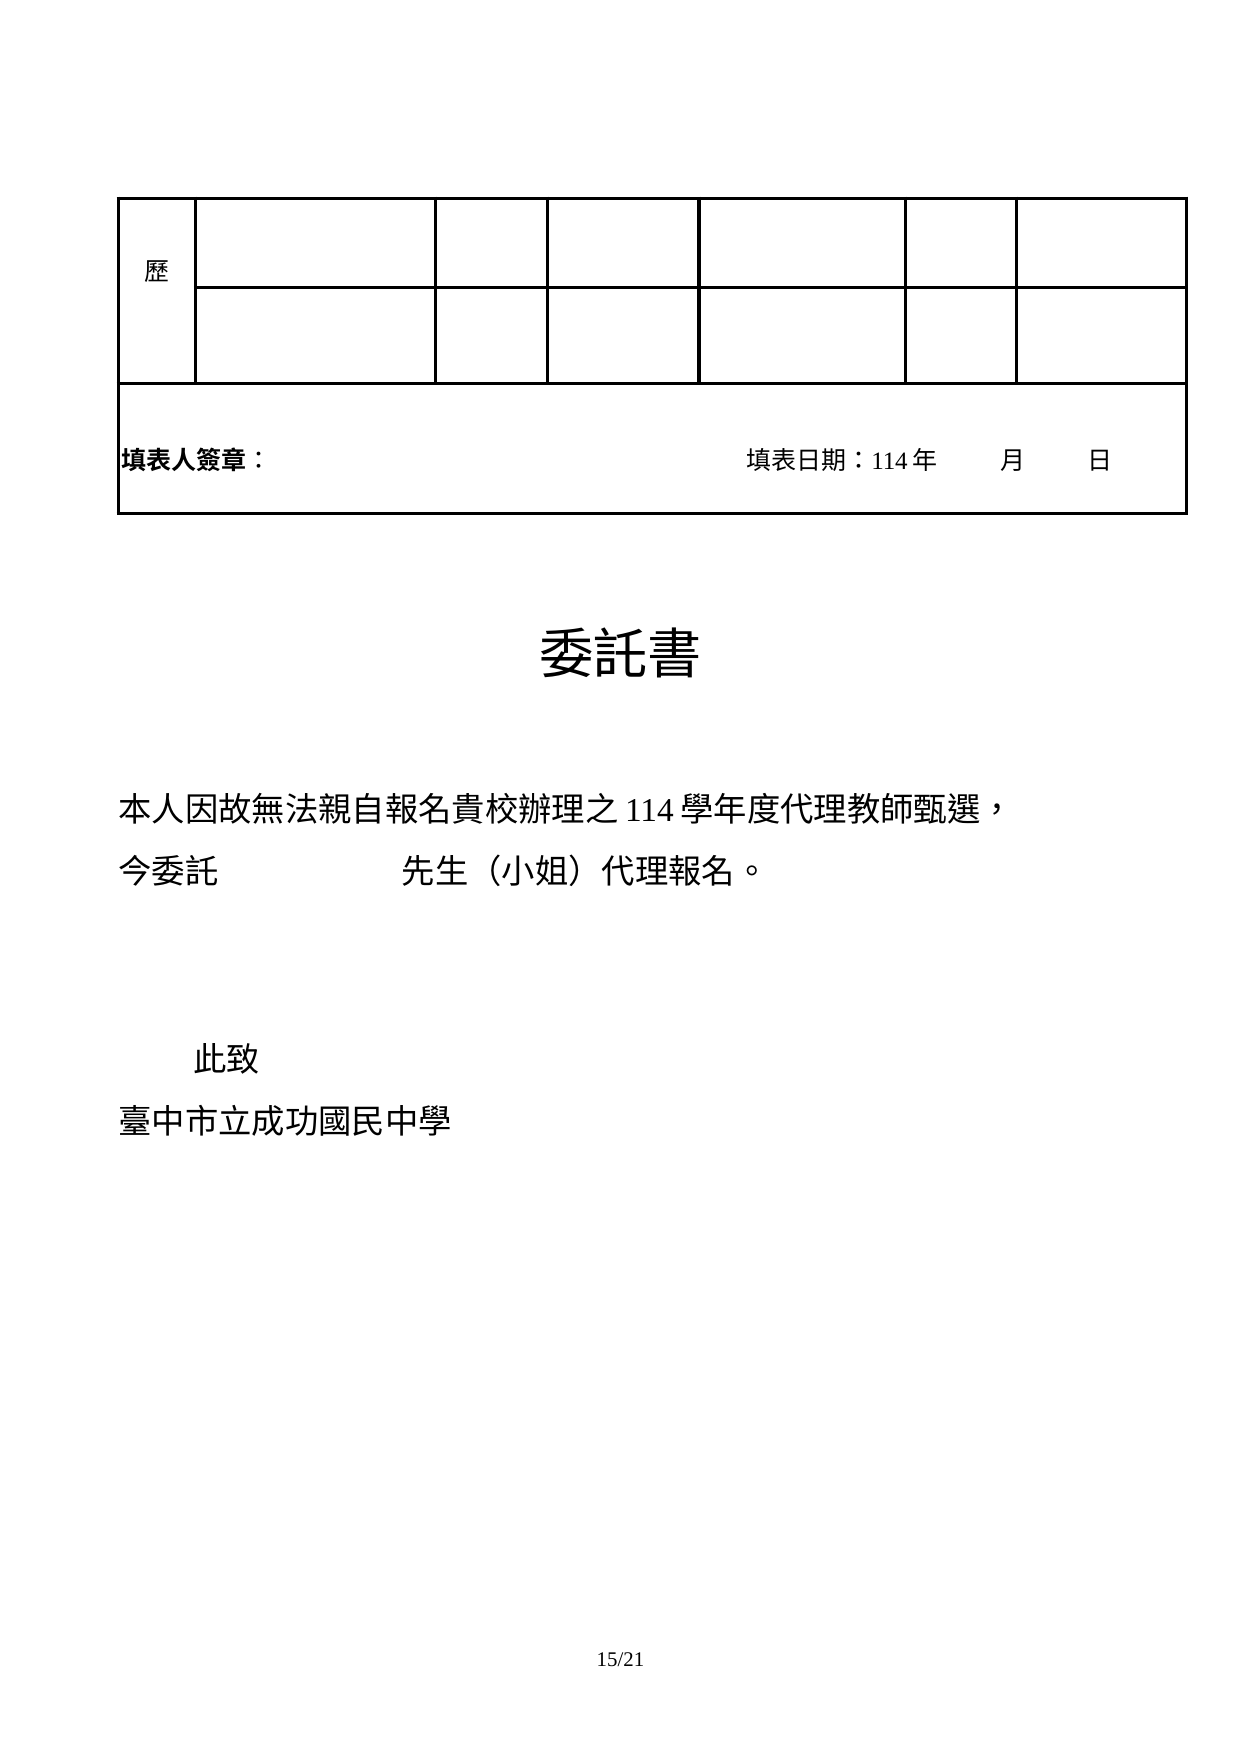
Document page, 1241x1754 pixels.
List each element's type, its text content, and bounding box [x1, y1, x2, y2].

table_cell 歷 [120, 200, 194, 382]
table_cell 填表人簽章： 填表日期：114年 月 日 [120, 385, 1185, 512]
text 委託書 [118, 577, 1122, 702]
table_cell [1018, 200, 1185, 286]
text 此致 [118, 1015, 1122, 1077]
table_cell [437, 200, 546, 286]
table_cell [197, 200, 434, 286]
table_cell [701, 200, 904, 286]
table_cell [1077, 515, 1187, 577]
table_cell [118, 515, 146, 577]
table_cell [197, 289, 434, 382]
text 臺中市立成功國民中學 [118, 1077, 1122, 1140]
table_cell [1073, 515, 1077, 577]
table_cell [907, 200, 1015, 286]
text 本人因故無法親自報名貴校辦理之114學年度代理教師甄選， [118, 765, 1122, 827]
table_cell [701, 289, 904, 382]
table_cell [1018, 289, 1185, 382]
table_cell [907, 289, 1015, 382]
table_cell [549, 200, 697, 286]
table_cell [549, 289, 697, 382]
text 今委託 先生（小姐）代理報名。 [118, 827, 1122, 890]
table_cell [437, 289, 546, 382]
table_cell [146, 515, 1073, 577]
